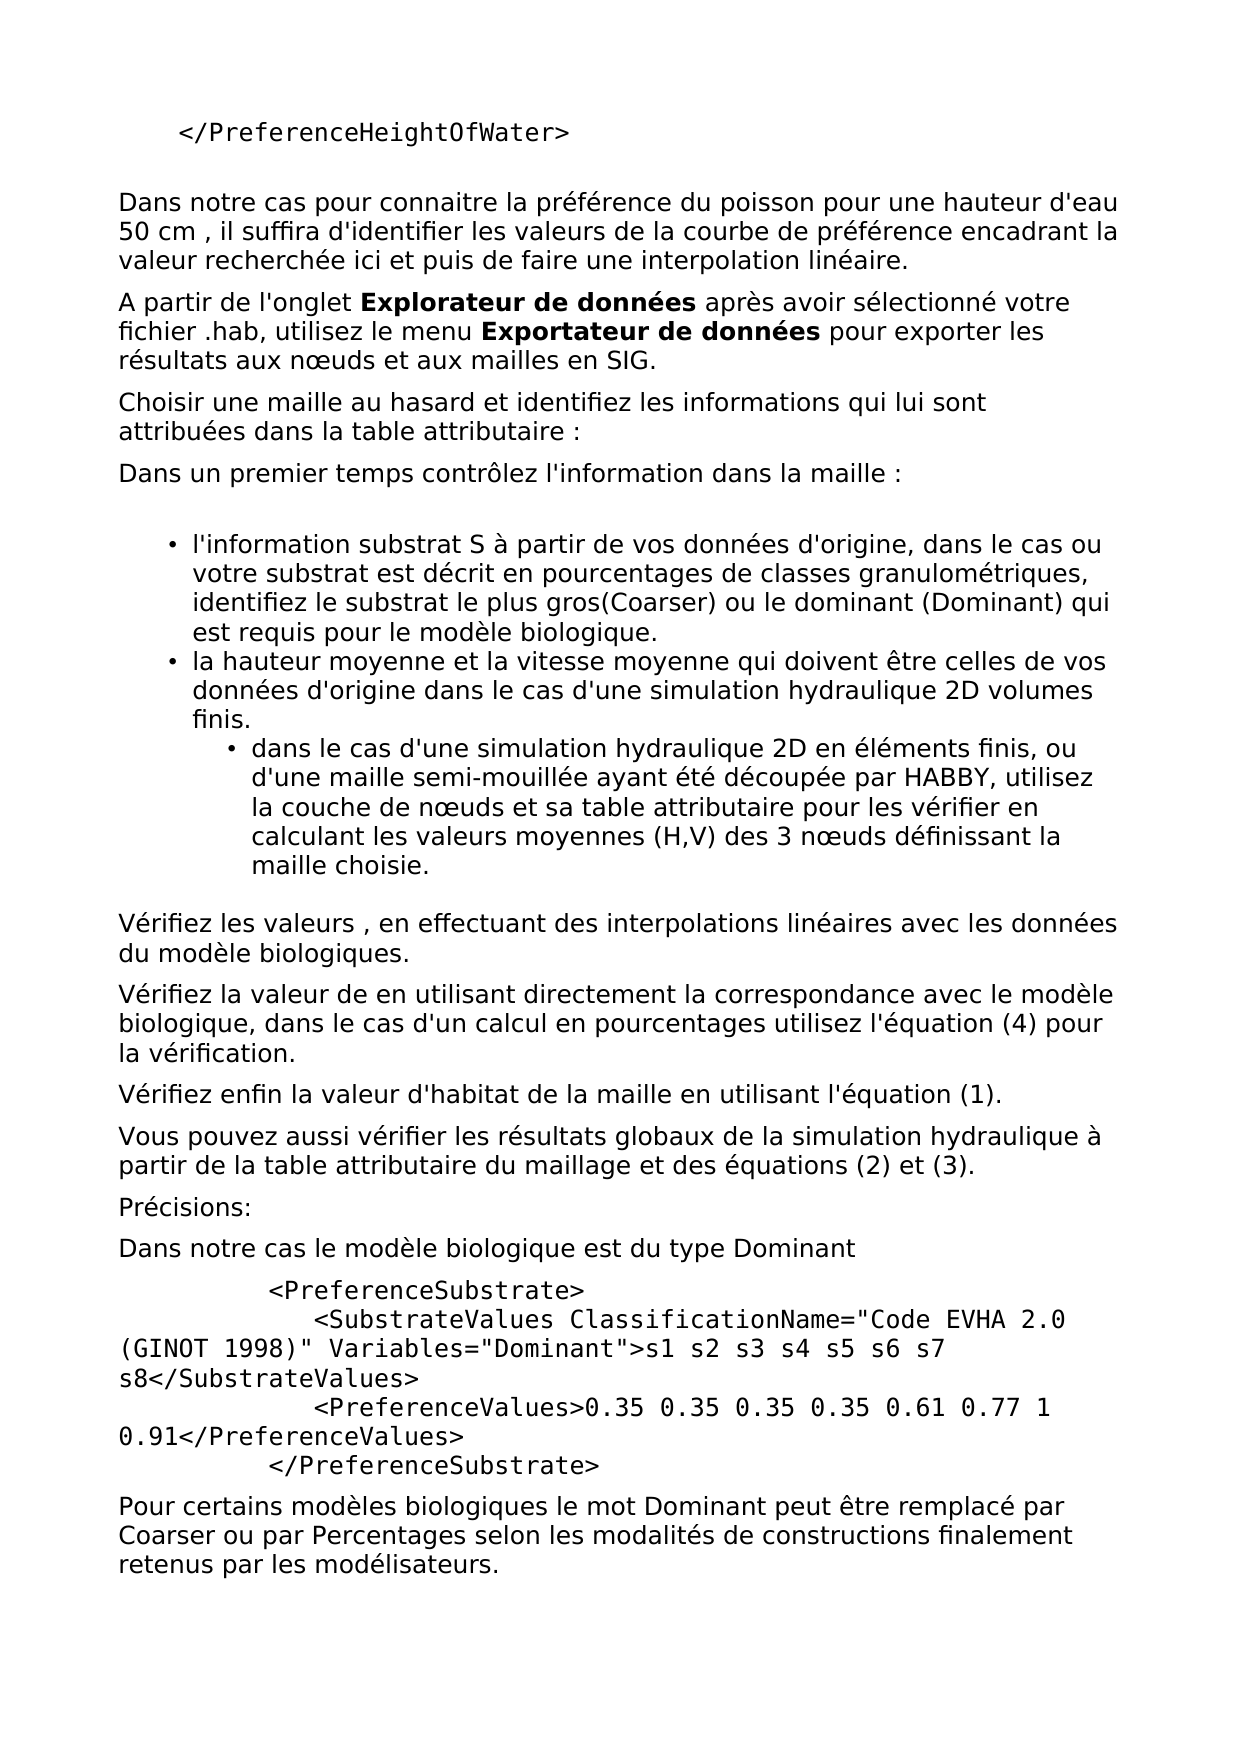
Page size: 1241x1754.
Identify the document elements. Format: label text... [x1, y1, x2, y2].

list l'information substrat S à partir de vos données d'origine, dans le cas ou votre substrat est décrit en pourcentages de classes granulométriques, identifiez le substrat le plus gros(Coarser) ou le dominant (Dominant) qui est requis pour le modèle biologique. [177, 530, 1122, 647]
text Vérifiez la valeur de en utilisant directement la correspondance avec le modèle biologique, dans le cas d'un calcul en pourcentages utilisez l'équation (4) pour la vérification. [118, 981, 1122, 1068]
text Pour certains modèles biologiques le mot Dominant peut être remplacé par Coarser ou par Percentages selon les modalités de constructions finalement retenus par les modélisateurs. [118, 1492, 1122, 1580]
text Vous pouvez aussi vérifier les résultats globaux de la simulation hydraulique à partir de la table attributaire du maillage et des équations (2) et (3). [118, 1122, 1122, 1181]
text Choisir une maille au hasard et identifiez les informations qui lui sont attribuées dans la table attributaire : [118, 388, 1122, 447]
text Dans notre cas pour connaitre la préférence du poisson pour une hauteur d'eau 50 cm , il suffira d'identifier les valeurs de la courbe de préférence encadrant la valeur recherchée ici et puis de faire une interpolation linéaire. [118, 188, 1122, 276]
text Vérifiez les valeurs , en effectuant des interpolations linéaires avec les données du modèle biologiques. [118, 910, 1122, 968]
text Dans notre cas le modèle biologique est du type Dominant [118, 1235, 1122, 1264]
text Vérifiez enfin la valeur d'habitat de la maille en utilisant l'équation (1). [118, 1081, 1122, 1110]
text Précisions: [118, 1193, 1122, 1222]
list dans le cas d'une simulation hydraulique 2D en éléments finis, ou d'une maille semi-mouillée ayant été découpée par HABBY, utilisez la couche de nœuds et sa table attributaire pour les vérifier en calculant les valeurs moyennes (H,V) des 3 nœuds définissant la maille choisie. [236, 734, 1122, 880]
text </PreferenceHeightOfWater> [118, 118, 1122, 176]
text A partir de l'onglet Explorateur de données après avoir sélectionné votre fichier .hab, utilisez le menu Exportateur de données pour exporter les résultats aux nœuds et aux mailles en SIG. [118, 288, 1122, 376]
list la hauteur moyenne et la vitesse moyenne qui doivent être celles de vos données d'origine dans le cas d'une simulation hydraulique 2D volumes finis. [177, 647, 1122, 734]
text Dans un premier temps contrôlez l'information dans la maille : [118, 459, 1122, 488]
text <PreferenceSubstrate> <SubstrateValues ClassificationName="Code EVHA 2.0 (GINOT 1998)" Variables="Dominant">s1 s2 s3 s4 s5 s6 s7 s8</SubstrateValues> <PreferenceValues>0.35 0.35 0.35 0.35 0.61 0.77 1 0.91</PreferenceValues> </PreferenceSubstrate> [118, 1276, 1122, 1481]
